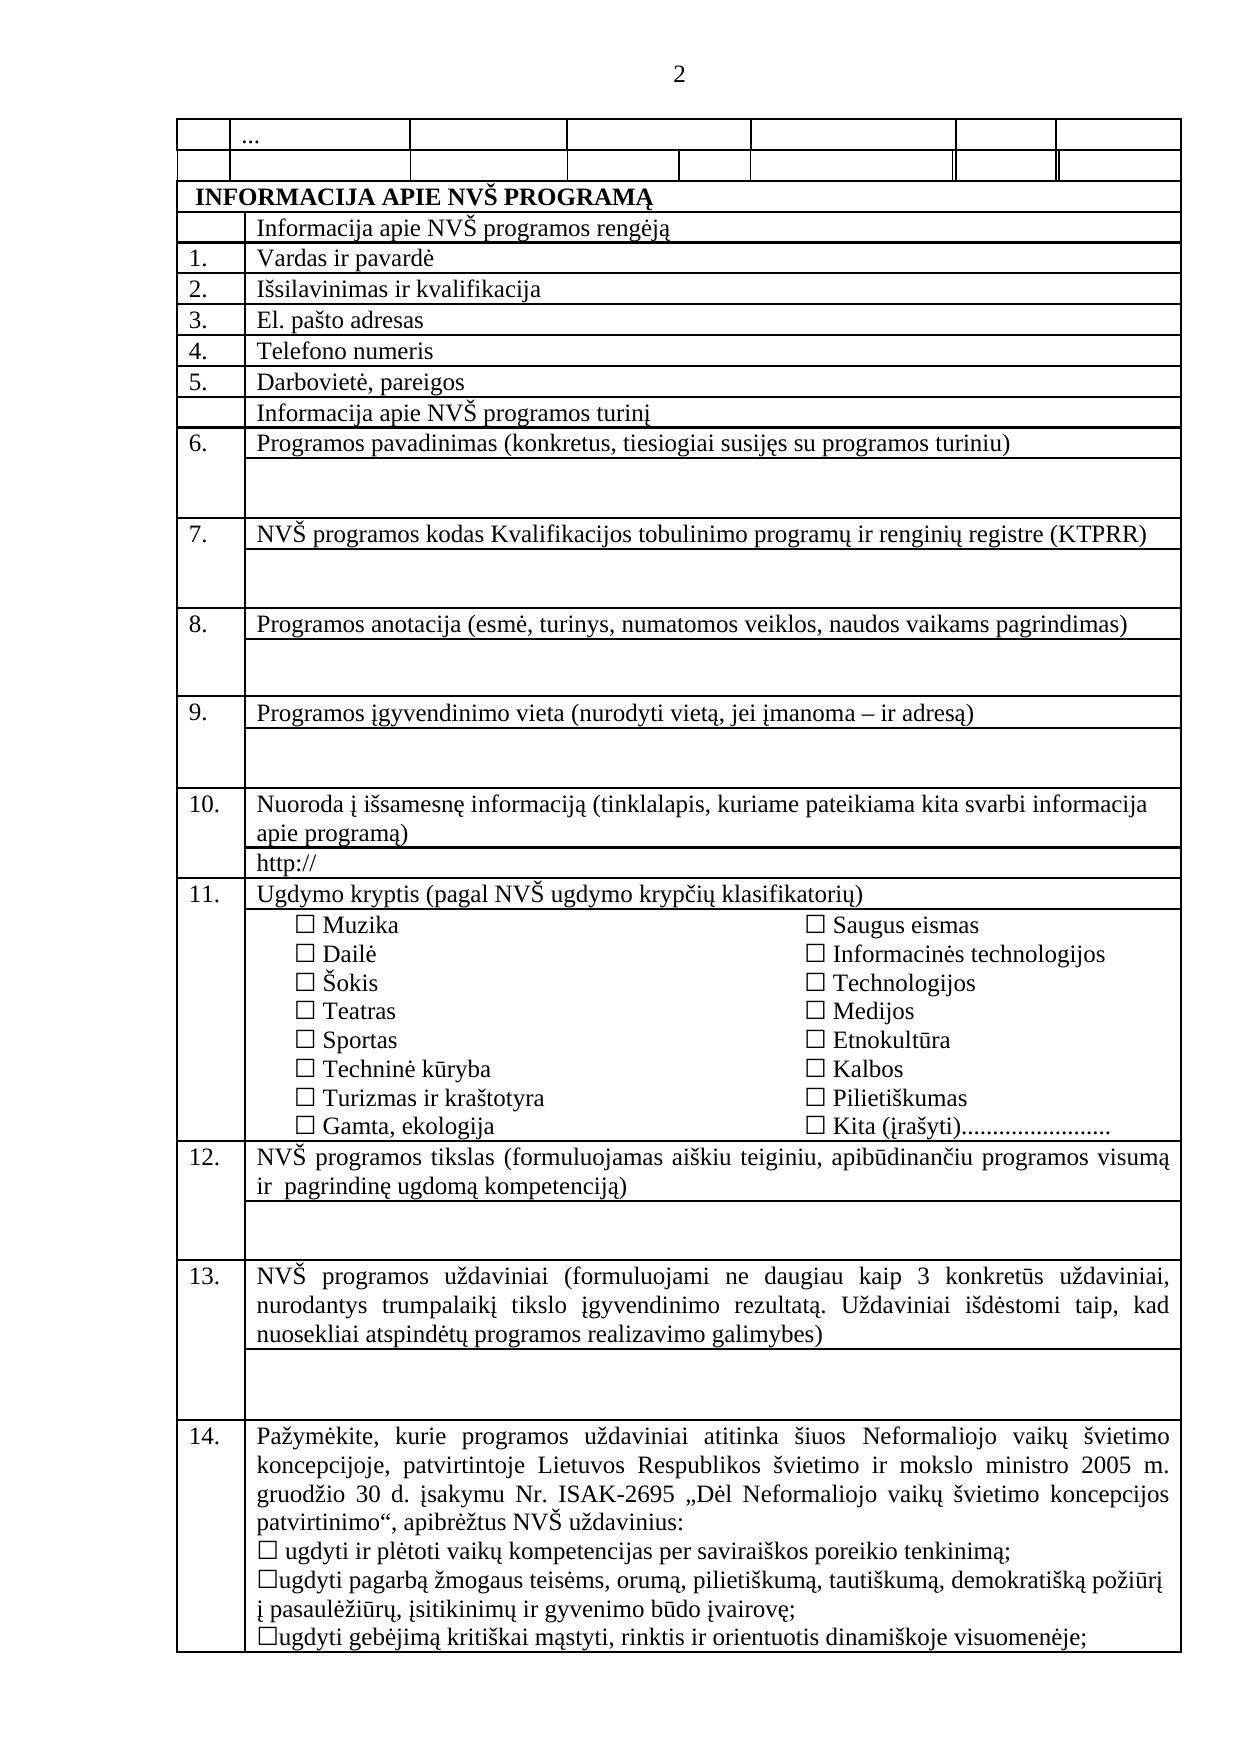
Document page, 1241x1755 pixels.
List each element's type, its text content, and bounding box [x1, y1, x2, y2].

table_cell El. pašto adresas [246, 305, 1180, 334]
table_cell Išsilavinimas ir kvalifikacija [246, 274, 1180, 303]
table_cell 3. [178, 305, 244, 334]
table_cell [246, 729, 1180, 787]
table_cell Programos pavadinimas (konkretus, tiesiogiai susijęs su programos turiniu) [246, 429, 1180, 457]
table_cell INFORMACIJA APIE NVŠ PROGRAMĄ [178, 182, 1180, 211]
table_cell 8. [178, 609, 244, 695]
table_cell [411, 151, 567, 180]
table_cell 11. [178, 879, 244, 1140]
table_cell [246, 1350, 1180, 1419]
table_cell ☐ Saugus eismas ☐ Informacinės technologijos ☐ Technologijos ☐ Medijos ☐ Etnokultūra ☐ Kalbos ☐ Pilietiškumas ☐ Kita (įrašyti)........................ [755, 910, 1180, 1140]
table_cell [568, 120, 750, 149]
table_cell NVŠ programos kodas Kvalifikacijos tobulinimo programų ir renginių registre (KTPRR) [246, 519, 1180, 548]
table_cell Pažymėkite, kurie programos uždaviniai atitinka šiuos Neformaliojo vaikų švietimo koncepcijoje, patvirtintoje Lietuvos Respublikos švietimo ir mokslo ministro 2005 m. gruodžio 30 d. įsakymu Nr. ISAK-2695 „Dėl Neformaliojo vaikų švietimo koncepcijos patvirtinimo“, apibrėžtus NVŠ uždavinius: ☐ ugdyti ir plėtoti vaikų kompetencijas per saviraiškos poreikio tenkinimą; ☐ugdyti pagarbą žmogaus teisėms, orumą, pilietiškumą, tautiškumą, demokratišką požiūrį į pasaulėžiūrų, įsitikinimų ir gyvenimo būdo įvairovę; ☐ugdyti gebėjimą kritiškai mąstyti, rinktis ir orientuotis dinamiškoje visuomenėje; [246, 1421, 1180, 1651]
table_cell Ugdymo kryptis (pagal NVŠ ugdymo krypčių klasifikatorių) [246, 879, 1180, 908]
table_cell [1057, 120, 1180, 149]
table_cell [231, 151, 410, 180]
table_cell 13. [178, 1261, 244, 1419]
table_cell 6. [178, 429, 244, 517]
table_cell [178, 213, 244, 241]
table_cell 10. [178, 789, 244, 877]
table_cell [246, 1202, 1180, 1259]
table_cell Programos anotacija (esmė, turinys, numatomos veiklos, naudos vaikams pagrindimas) [246, 609, 1180, 638]
table_cell [568, 151, 678, 180]
table_cell [411, 120, 566, 149]
table_cell 7. [178, 519, 244, 607]
table_cell [178, 120, 229, 149]
table_cell [178, 151, 229, 180]
table_cell [1060, 151, 1180, 180]
table_cell 2. [178, 274, 244, 303]
table_cell ☐ Muzika ☐ Dailė ☐ Šokis ☐ Teatras ☐ Sportas ☐ Techninė kūryba ☐ Turizmas ir kraštotyra ☐ Gamta, ekologija [246, 910, 755, 1140]
table_cell [957, 151, 1055, 180]
table_cell [246, 640, 1180, 695]
table_cell 9. [178, 697, 244, 787]
table_cell [246, 550, 1180, 607]
table_cell ... [231, 120, 409, 149]
table_cell Programos įgyvendinimo vieta (nurodyti vietą, jei įmanoma – ir adresą) [246, 697, 1180, 727]
table_cell Telefono numeris [246, 336, 1180, 365]
table_cell [752, 120, 955, 149]
table_cell 12. [178, 1142, 244, 1259]
table_cell http:// [246, 849, 1180, 877]
table_cell [751, 151, 952, 180]
table_cell 1. [178, 244, 244, 272]
table_cell NVŠ programos uždaviniai (formuluojami ne daugiau kaip 3 konkretūs uždaviniai, nurodantys trumpalaikį tikslo įgyvendinimo rezultatą. Uždaviniai išdėstomi taip, kad nuosekliai atspindėtų programos realizavimo galimybes) [246, 1261, 1180, 1348]
table_cell 4. [178, 336, 244, 365]
table_cell [178, 398, 244, 426]
table_cell NVŠ programos tikslas (formuluojamas aiškiu teiginiu, apibūdinančiu programos visumą ir pagrindinę ugdomą kompetenciją) [246, 1142, 1180, 1200]
table_cell Informacija apie NVŠ programos rengėją [246, 213, 1180, 241]
table_cell Nuoroda į išsamesnę informaciją (tinklalapis, kuriame pateikiama kita svarbi informacija apie programą) [246, 789, 1180, 846]
table_cell Vardas ir pavardė [246, 244, 1180, 272]
table_cell [957, 120, 1055, 149]
table_cell 14. [178, 1421, 244, 1651]
table_cell Informacija apie NVŠ programos turinį [246, 398, 1180, 426]
table_cell [680, 151, 750, 180]
table_cell 5. [178, 367, 244, 396]
table_cell Darbovietė, pareigos [246, 367, 1180, 396]
table_cell [246, 459, 1180, 517]
